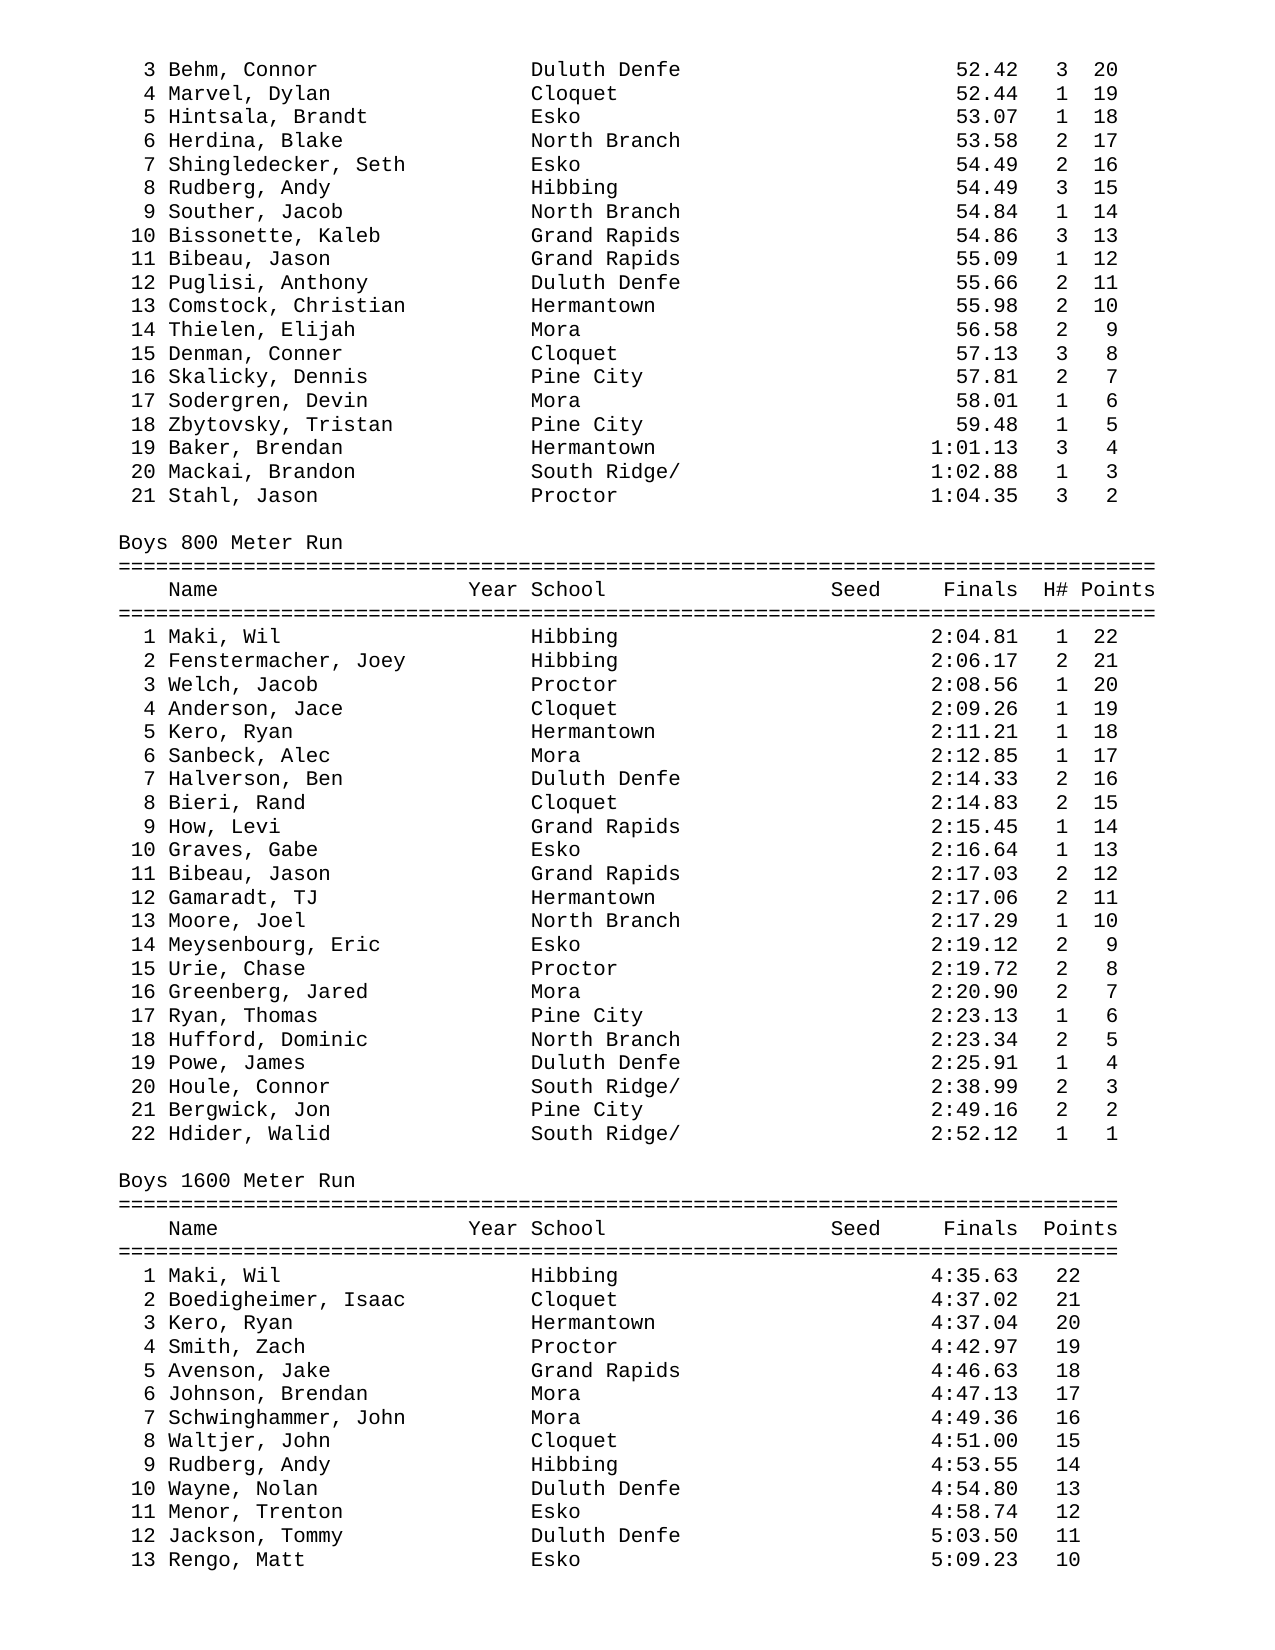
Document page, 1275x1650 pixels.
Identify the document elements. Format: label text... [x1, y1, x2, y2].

text 12 Gamaradt, TJ Hermantown 2:17.06 2 11 [118, 887, 1216, 910]
text 16 Skalicky, Dennis Pine City 57.81 2 7 [118, 366, 1216, 390]
text 10 Graves, Gabe Esko 2:16.64 1 13 [118, 839, 1216, 863]
text 4 Smith, Zach Proctor 4:42.97 19 [118, 1336, 1216, 1359]
text 9 How, Levi Grand Rapids 2:15.45 1 14 [118, 816, 1216, 839]
text 9 Rudberg, Andy Hibbing 4:53.55 14 [118, 1454, 1216, 1478]
text 9 Souther, Jacob North Branch 54.84 1 14 [118, 201, 1216, 224]
text 15 Denman, Conner Cloquet 57.13 3 8 [118, 343, 1216, 366]
text ================================================================================ [118, 1241, 1216, 1265]
text 6 Sanbeck, Alec Mora 2:12.85 1 17 [118, 745, 1216, 768]
text Boys 1600 Meter Run [118, 1170, 1216, 1194]
text 4 Marvel, Dylan Cloquet 52.44 1 19 [118, 83, 1216, 106]
text 14 Meysenbourg, Eric Esko 2:19.12 2 9 [118, 934, 1216, 958]
text 5 Hintsala, Brandt Esko 53.07 1 18 [118, 106, 1216, 130]
text 14 Thielen, Elijah Mora 56.58 2 9 [118, 319, 1216, 343]
text 10 Wayne, Nolan Duluth Denfe 4:54.80 13 [118, 1478, 1216, 1501]
text 3 Welch, Jacob Proctor 2:08.56 1 20 [118, 674, 1216, 697]
text =================================================================================== [118, 603, 1216, 627]
text 18 Hufford, Dominic North Branch 2:23.34 2 5 [118, 1028, 1216, 1052]
text 18 Zbytovsky, Tristan Pine City 59.48 1 5 [118, 414, 1216, 437]
text 7 Shingledecker, Seth Esko 54.49 2 16 [118, 154, 1216, 177]
text 19 Powe, James Duluth Denfe 2:25.91 1 4 [118, 1052, 1216, 1076]
text 5 Avenson, Jake Grand Rapids 4:46.63 18 [118, 1359, 1216, 1383]
text 1 Maki, Wil Hibbing 2:04.81 1 22 [118, 627, 1216, 650]
text 13 Comstock, Christian Hermantown 55.98 2 10 [118, 296, 1216, 319]
text 19 Baker, Brendan Hermantown 1:01.13 3 4 [118, 437, 1216, 461]
text Name Year School Seed Finals Points [118, 1218, 1216, 1241]
text 1 Maki, Wil Hibbing 4:35.63 22 [118, 1265, 1216, 1289]
text 3 Kero, Ryan Hermantown 4:37.04 20 [118, 1312, 1216, 1336]
text 13 Moore, Joel North Branch 2:17.29 1 10 [118, 910, 1216, 934]
text 12 Puglisi, Anthony Duluth Denfe 55.66 2 11 [118, 272, 1216, 296]
text Name Year School Seed Finals H# Points [118, 579, 1216, 603]
text ================================================================================ [118, 1194, 1216, 1218]
text 11 Bibeau, Jason Grand Rapids 2:17.03 2 12 [118, 863, 1216, 887]
text 7 Halverson, Ben Duluth Denfe 2:14.33 2 16 [118, 768, 1216, 792]
text 21 Bergwick, Jon Pine City 2:49.16 2 2 [118, 1099, 1216, 1123]
text 16 Greenberg, Jared Mora 2:20.90 2 7 [118, 981, 1216, 1005]
text 17 Sodergren, Devin Mora 58.01 1 6 [118, 390, 1216, 414]
text 10 Bissonette, Kaleb Grand Rapids 54.86 3 13 [118, 224, 1216, 248]
text 8 Waltjer, John Cloquet 4:51.00 15 [118, 1431, 1216, 1454]
text 20 Houle, Connor South Ridge/ 2:38.99 2 3 [118, 1076, 1216, 1099]
text =================================================================================== [118, 556, 1216, 579]
text 17 Ryan, Thomas Pine City 2:23.13 1 6 [118, 1005, 1216, 1028]
text 8 Bieri, Rand Cloquet 2:14.83 2 15 [118, 792, 1216, 816]
text 3 Behm, Connor Duluth Denfe 52.42 3 20 [118, 59, 1216, 83]
text 22 Hdider, Walid South Ridge/ 2:52.12 1 1 [118, 1123, 1216, 1147]
text 13 Rengo, Matt Esko 5:09.23 10 [118, 1549, 1216, 1572]
text 2 Boedigheimer, Isaac Cloquet 4:37.02 21 [118, 1289, 1216, 1312]
text 6 Johnson, Brendan Mora 4:47.13 17 [118, 1383, 1216, 1407]
text 5 Kero, Ryan Hermantown 2:11.21 1 18 [118, 721, 1216, 745]
text 8 Rudberg, Andy Hibbing 54.49 3 15 [118, 177, 1216, 201]
text Boys 800 Meter Run [118, 532, 1216, 556]
text 11 Menor, Trenton Esko 4:58.74 12 [118, 1501, 1216, 1525]
text 4 Anderson, Jace Cloquet 2:09.26 1 19 [118, 697, 1216, 721]
text 6 Herdina, Blake North Branch 53.58 2 17 [118, 130, 1216, 154]
text 12 Jackson, Tommy Duluth Denfe 5:03.50 11 [118, 1525, 1216, 1549]
text 15 Urie, Chase Proctor 2:19.72 2 8 [118, 958, 1216, 981]
text 20 Mackai, Brandon South Ridge/ 1:02.88 1 3 [118, 461, 1216, 485]
text 11 Bibeau, Jason Grand Rapids 55.09 1 12 [118, 248, 1216, 272]
text 21 Stahl, Jason Proctor 1:04.35 3 2 [118, 485, 1216, 508]
text 7 Schwinghammer, John Mora 4:49.36 16 [118, 1407, 1216, 1431]
text 2 Fenstermacher, Joey Hibbing 2:06.17 2 21 [118, 650, 1216, 674]
